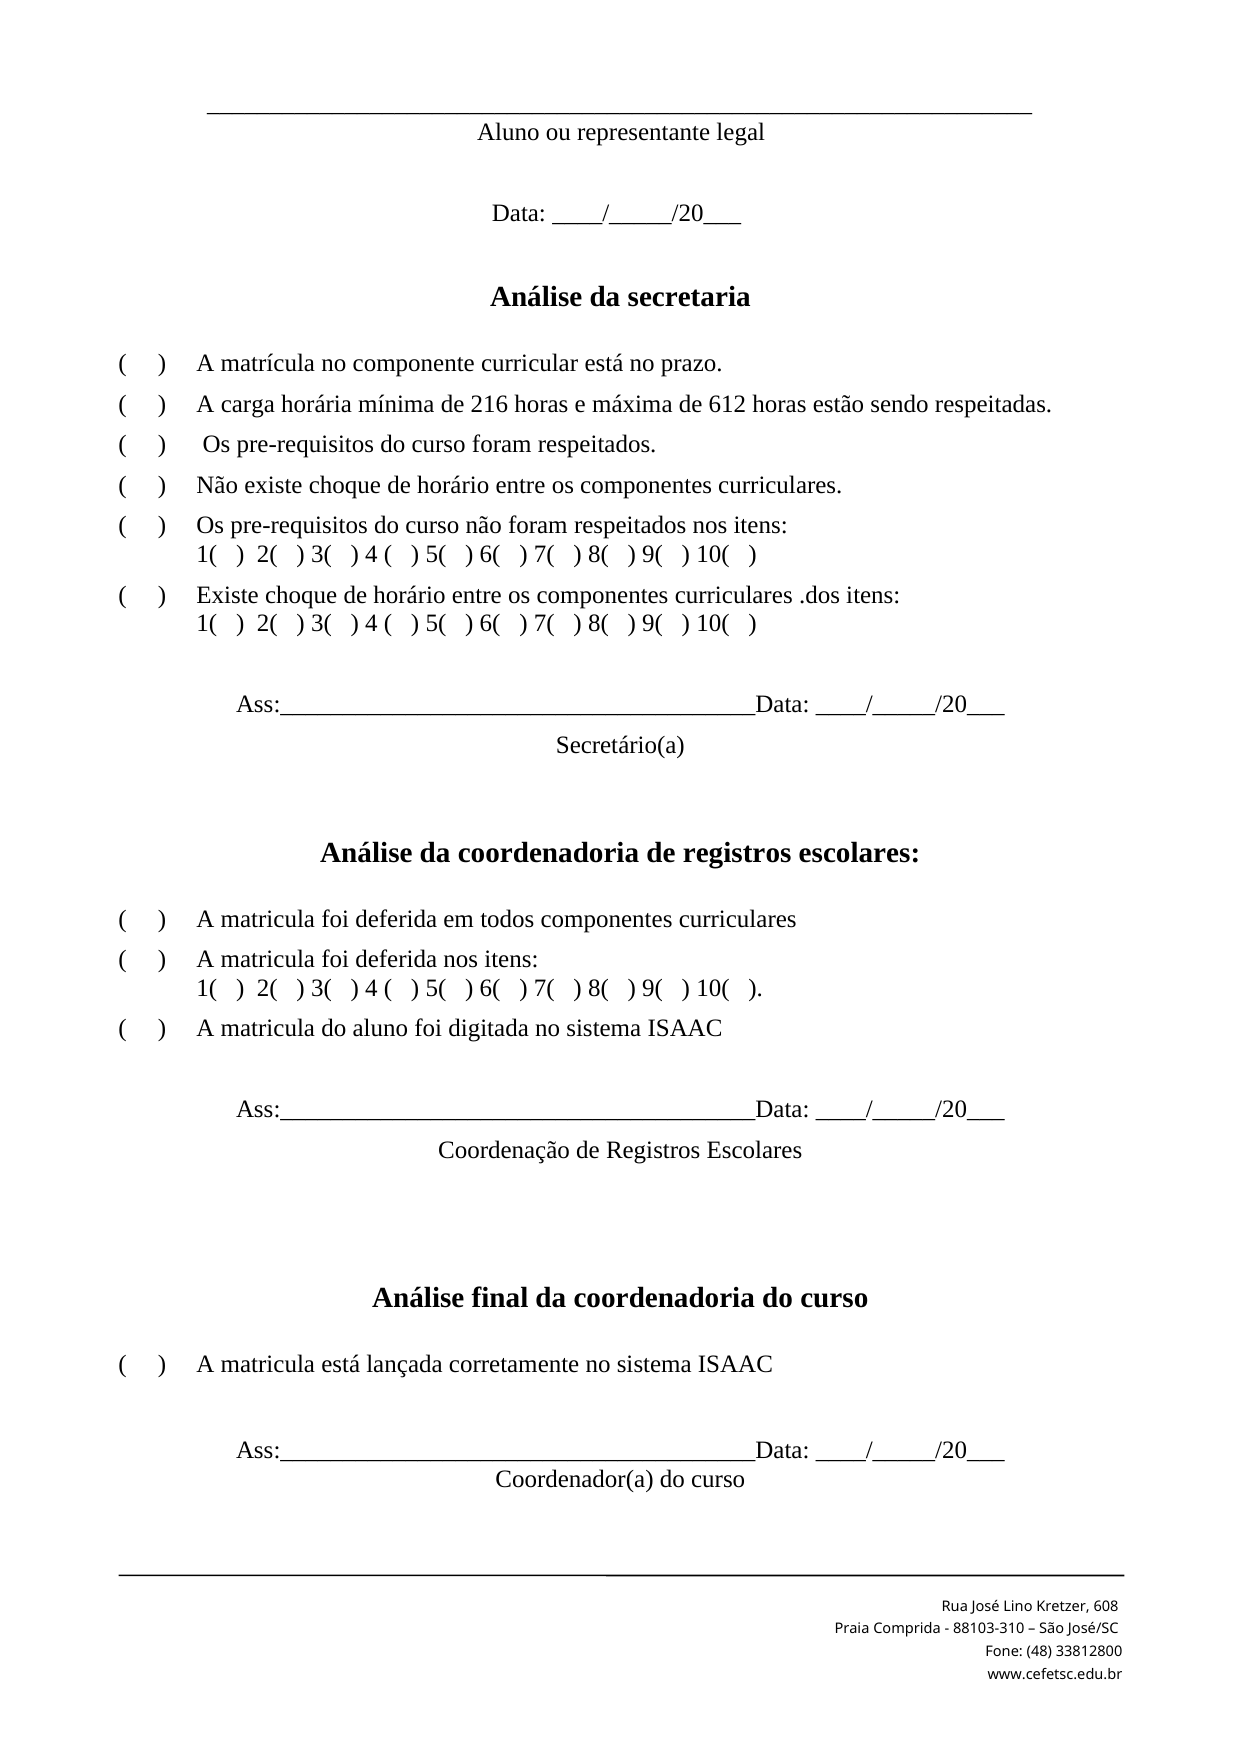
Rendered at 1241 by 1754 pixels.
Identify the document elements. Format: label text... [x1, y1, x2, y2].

text ( ) A matricula foi deferida em todos componentes curriculares [118, 904, 1122, 932]
text Análise final da coordenadoria do curso [118, 1280, 1122, 1314]
text ( ) A carga horária mínima de 216 horas e máxima de 612 horas estão sendo respeitadas. [118, 389, 1122, 418]
text Ass:______________________________________Data: ____/_____/20___ [118, 1435, 1122, 1464]
text ( ) Não existe choque de horário entre os componentes curriculares. [118, 470, 1122, 499]
text Ass:______________________________________Data: ____/_____/20___ [118, 689, 1122, 718]
text Análise da secretaria [118, 279, 1122, 313]
text Coordenação de Registros Escolares [118, 1135, 1122, 1164]
text Data: ____/_____/20___ [117, 198, 1122, 227]
text Secretário(a) [118, 730, 1122, 759]
text __________________________________________________________________ Aluno ou representante legal [117, 88, 1122, 146]
text ( ) Existe choque de horário entre os componentes curriculares .dos itens: 1( ) 2( ) 3( ) 4 ( ) 5( ) 6( ) 7( ) 8( ) 9( ) 10( ) [118, 580, 1122, 637]
text ( ) A matricula foi deferida nos itens: 1( ) 2( ) 3( ) 4 ( ) 5( ) 6( ) 7( ) 8( ) 9( ) 10( ). [118, 944, 1122, 1002]
text ( ) Os pre-requisitos do curso foram respeitados. [118, 429, 1122, 458]
text ( ) Os pre-requisitos do curso não foram respeitados nos itens: 1( ) 2( ) 3( ) 4 ( ) 5( ) 6( ) 7( ) 8( ) 9( ) 10( ) [118, 510, 1122, 568]
text ( ) A matricula está lançada corretamente no sistema ISAAC [118, 1349, 1122, 1378]
text Ass:______________________________________Data: ____/_____/20___ [118, 1094, 1122, 1123]
text Coordenador(a) do curso [118, 1464, 1122, 1493]
text Análise da coordenadoria de registros escolares: [118, 835, 1122, 868]
text ( ) A matricula do aluno foi digitada no sistema ISAAC [118, 1013, 1122, 1042]
text ( ) A matrícula no componente curricular está no prazo. [118, 348, 1122, 377]
